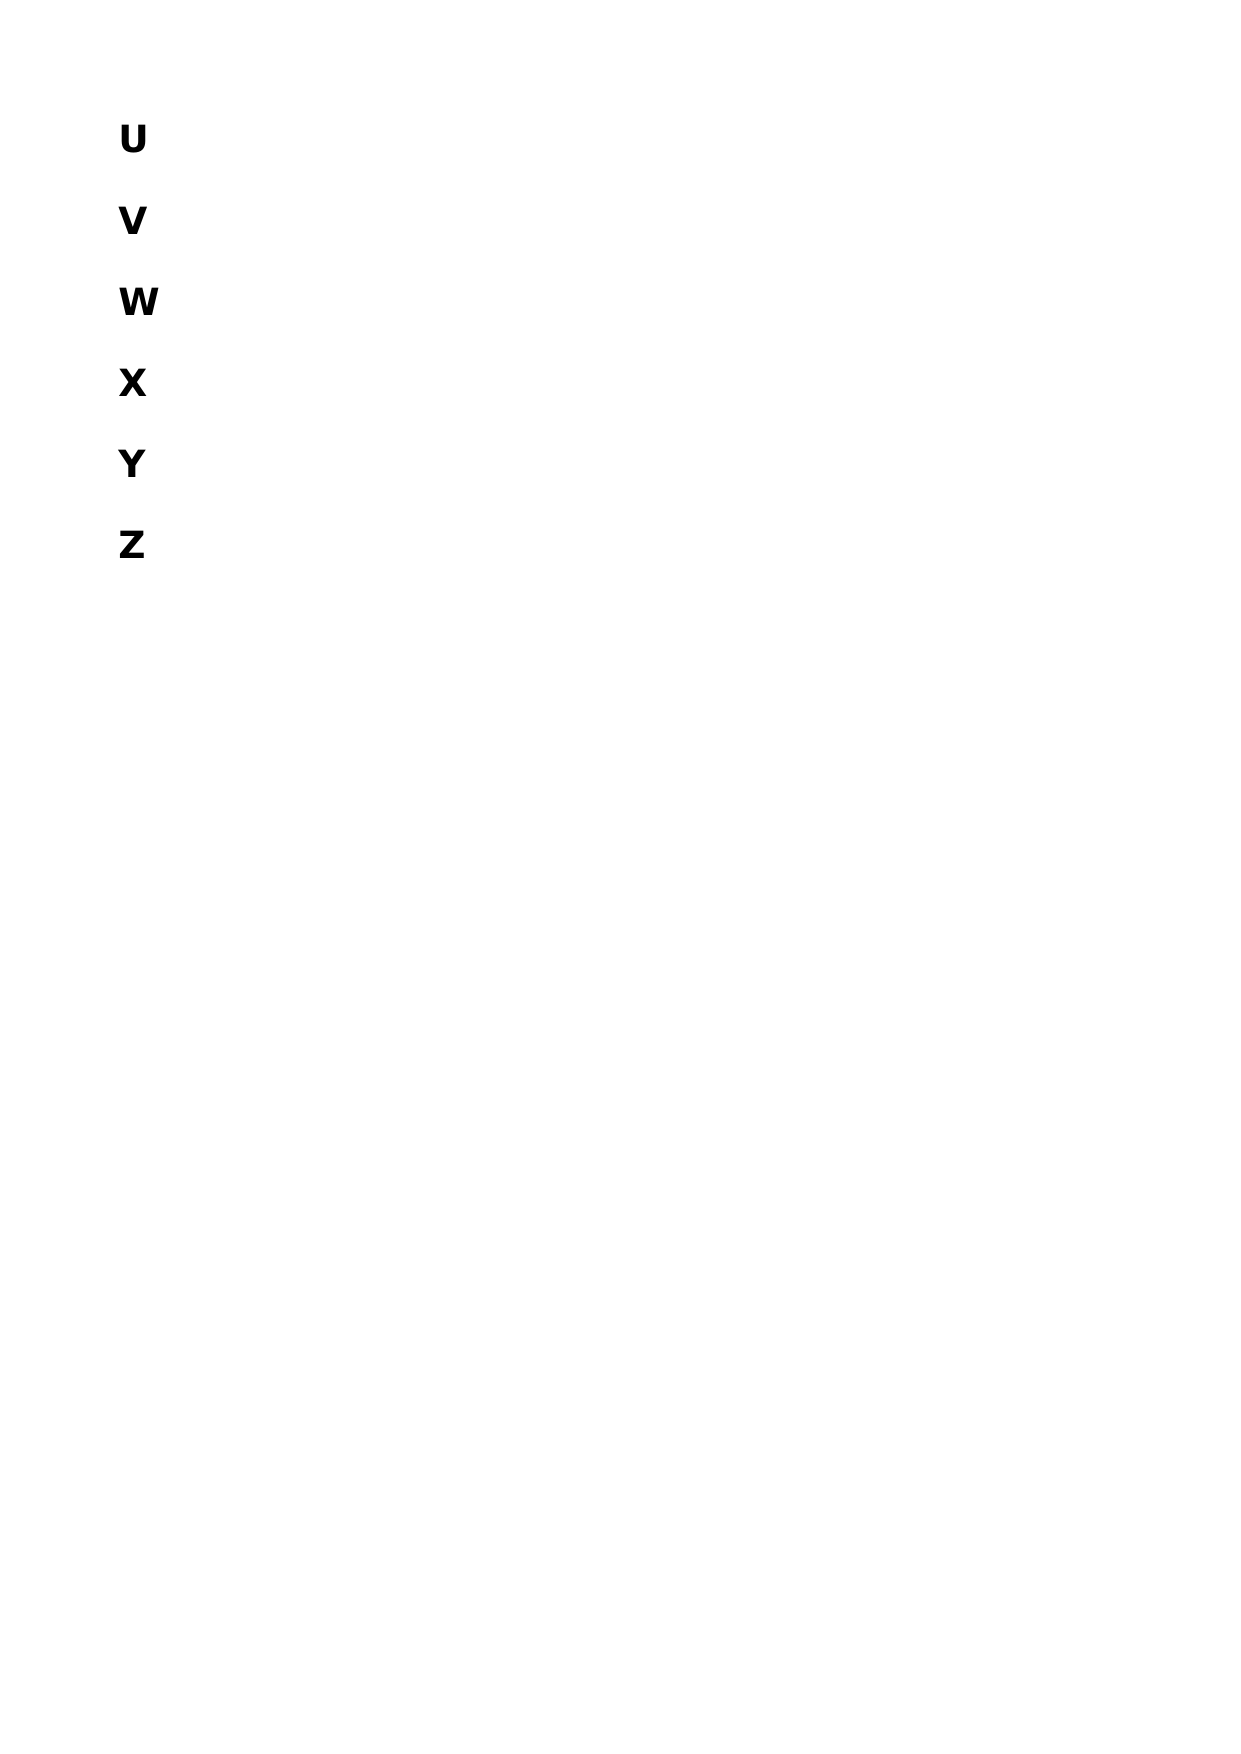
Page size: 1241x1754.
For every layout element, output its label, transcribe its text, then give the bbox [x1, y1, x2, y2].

subtitle V [118, 199, 1122, 243]
subtitle X [118, 362, 1122, 405]
subtitle Z [118, 524, 1122, 567]
subtitle U [118, 118, 1122, 162]
subtitle W [118, 280, 1122, 324]
subtitle Y [118, 443, 1122, 486]
